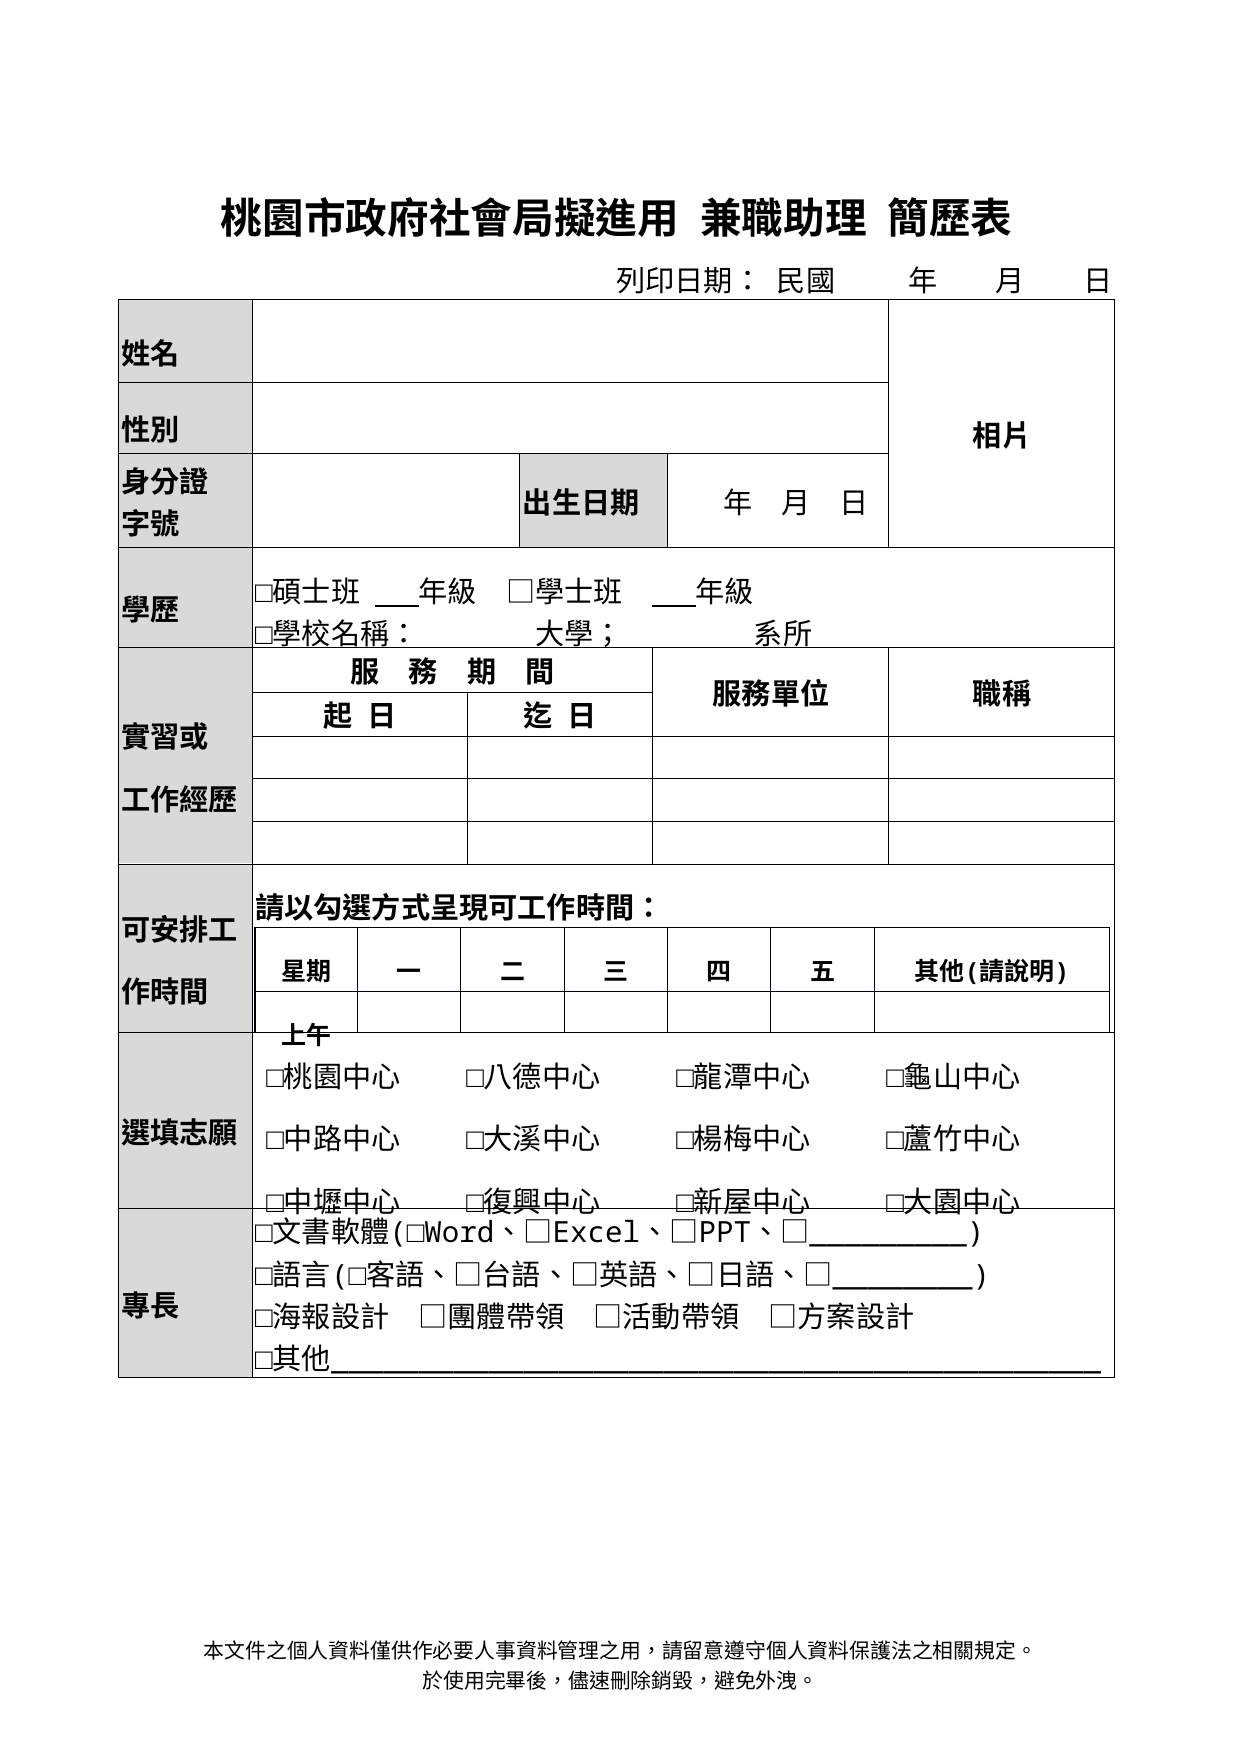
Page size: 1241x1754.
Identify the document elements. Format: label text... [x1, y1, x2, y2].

table_cell [653, 779, 888, 821]
table_header 四 [668, 928, 770, 991]
table_cell □楊梅中心 [675, 1095, 885, 1158]
table_cell 姓名 [119, 300, 252, 382]
table_cell 可安排工作時間 [119, 865, 252, 1032]
table_cell 選填志願 [119, 1033, 252, 1208]
table_cell □中壢中心 [255, 1158, 465, 1208]
table_cell [889, 779, 1114, 821]
table_cell [461, 992, 564, 1032]
table_cell 身分證 字號 [119, 454, 252, 547]
table_cell [1095, 1033, 1114, 1208]
table_header □八德中心 [465, 1033, 675, 1095]
table_cell [889, 822, 1114, 863]
table_cell □大溪中心 [465, 1095, 675, 1158]
table_header 二 [461, 928, 564, 991]
table_cell □新屋中心 [675, 1158, 885, 1208]
table_cell □中路中心 [255, 1095, 465, 1158]
table_header □桃園中心 [255, 1033, 465, 1095]
table_cell [253, 454, 519, 547]
table_cell 學歷 [119, 548, 252, 647]
table_cell [653, 737, 888, 778]
table_cell [875, 992, 1109, 1032]
table_cell [565, 992, 667, 1032]
table_cell 相片 [889, 300, 1114, 547]
table_cell [253, 300, 888, 382]
table_cell 起 日 [253, 693, 467, 736]
table_cell [253, 822, 467, 863]
table_header 星期 [256, 928, 357, 991]
table_header 桃園市政府社會局擬進用 兼職助理 簡歷表 [118, 174, 1115, 237]
table_cell 列印日期： 民國 年 月 日 [118, 237, 1115, 299]
table_cell [358, 992, 460, 1032]
table_cell 實習或 工作經歷 [119, 648, 252, 863]
table_cell [653, 822, 888, 863]
table_cell 專長 [119, 1209, 252, 1377]
table_cell [253, 383, 888, 453]
table_cell □蘆竹中心 [885, 1095, 1095, 1158]
table_cell [253, 779, 467, 821]
table_cell □大園中心 [885, 1158, 1095, 1208]
table_cell 請以勾選方式呈現可工作時間： [253, 865, 1114, 1032]
table_cell [253, 737, 467, 778]
table_header 一 [358, 928, 460, 991]
table_cell 出生日期 [520, 454, 667, 547]
table_cell 上午 [256, 992, 357, 1032]
table_cell [468, 779, 652, 821]
table_header 三 [565, 928, 667, 991]
table_header 五 [771, 928, 874, 991]
table_cell □復興中心 [465, 1158, 675, 1208]
table_cell [771, 992, 874, 1032]
table_header □龜山中心 [885, 1033, 1095, 1095]
table_header □龍潭中心 [675, 1033, 885, 1095]
table_cell 年 月 日 [668, 454, 888, 547]
table_cell [468, 822, 652, 863]
table_header 其他(請說明) [875, 928, 1109, 991]
table_cell 服 務 期 間 [253, 648, 652, 692]
table_cell [889, 737, 1114, 778]
table_cell □文書軟體(□Word、□Excel、□PPT、□_________) □語言(□客語、□台語、□英語、□日語、□________) □海報設計 □團體帶領 □活動帶領 □方案設計 □其他____________________________________________________ [253, 1209, 1114, 1377]
table_cell 性別 [119, 383, 252, 453]
table_cell 服務單位 [653, 648, 888, 736]
table_cell □碩士班 年級 □學士班 年級 □學校名稱： 大學； 系所 [253, 548, 1114, 647]
table_cell [468, 737, 652, 778]
table_cell 職稱 [889, 648, 1114, 736]
table_cell 迄 日 [468, 693, 652, 736]
table_cell [668, 992, 770, 1032]
